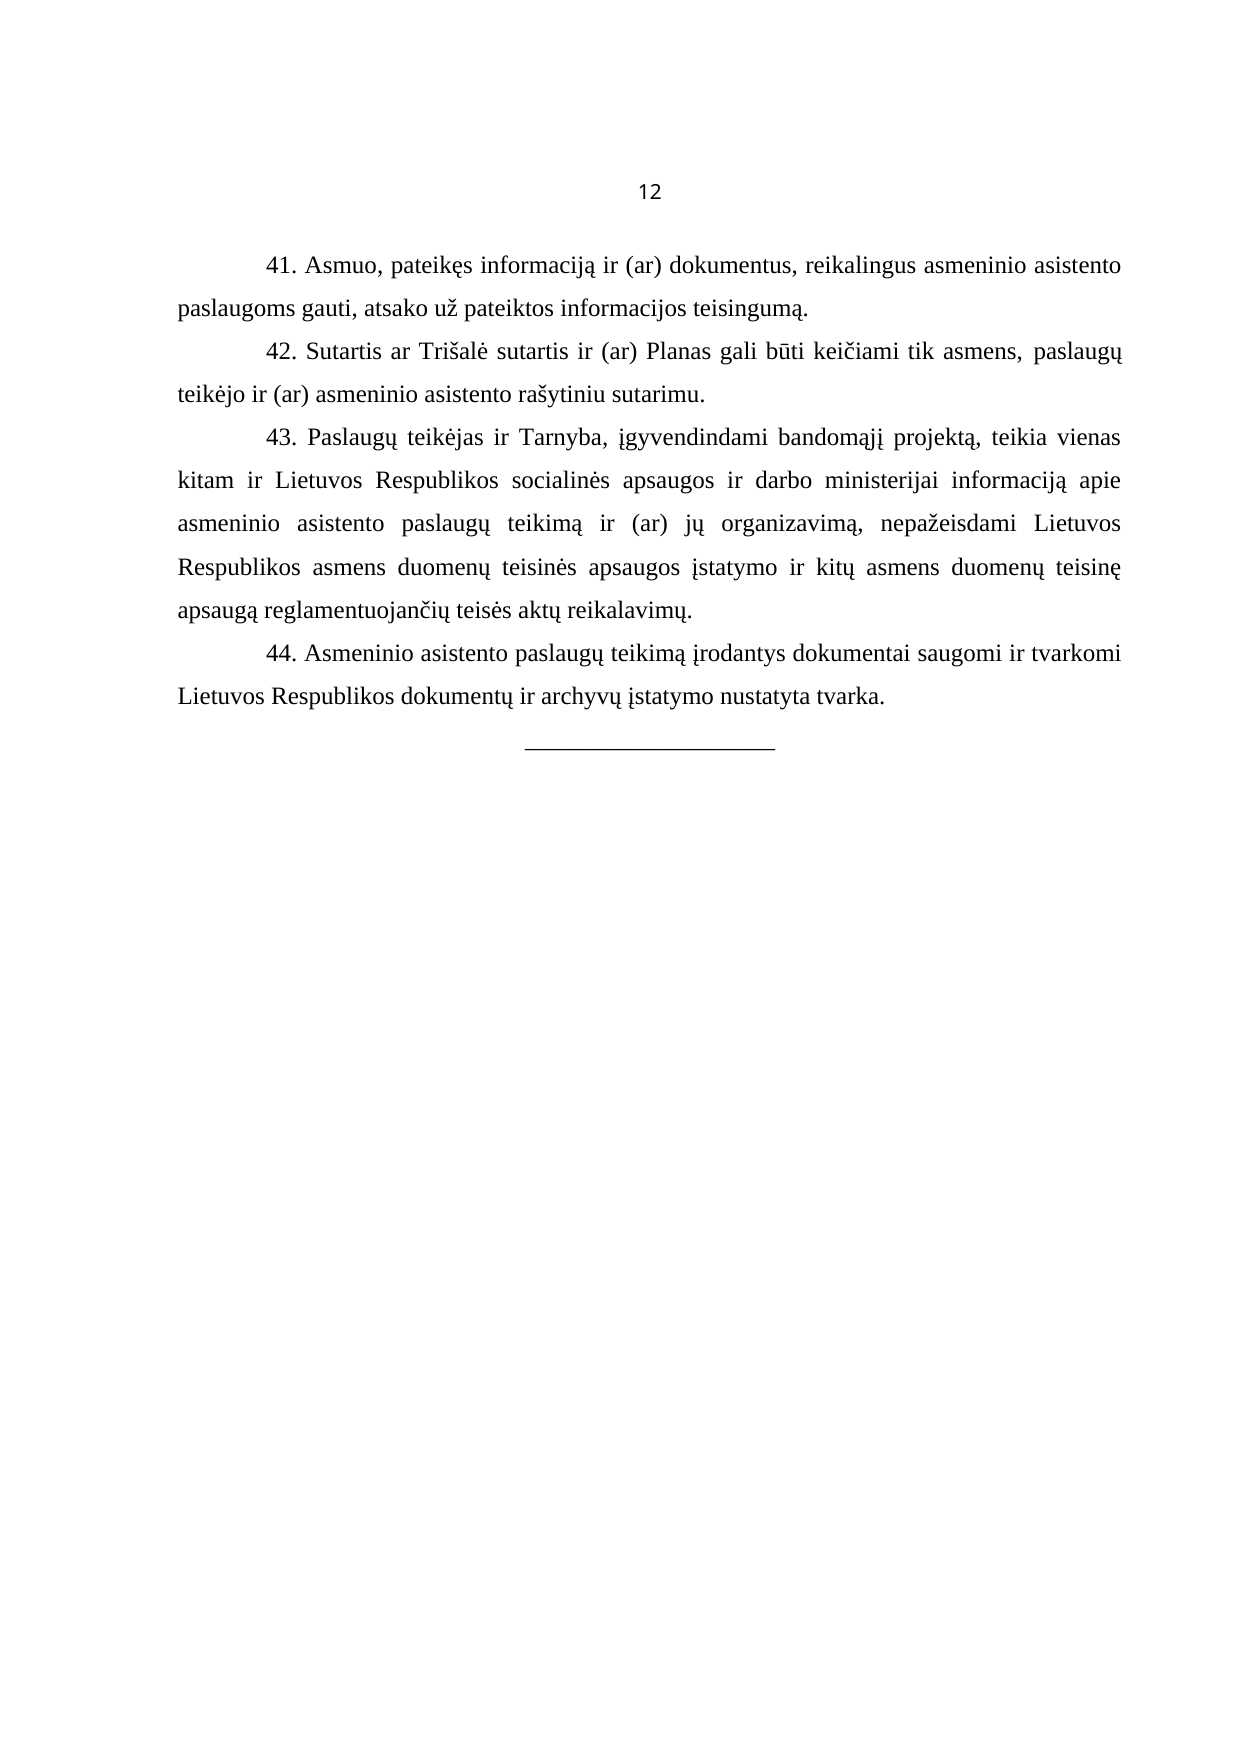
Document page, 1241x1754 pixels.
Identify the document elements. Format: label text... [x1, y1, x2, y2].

text 44. Asmeninio asistento paslaugų teikimą įrodantys dokumentai saugomi ir tvarkomi Lietuvos Respublikos dokumentų ir archyvų įstatymo nustatyta tvarka. [177, 638, 1122, 710]
text 41. Asmuo, pateikęs informaciją ir (ar) dokumentus, reikalingus asmeninio asistento paslaugoms gauti, atsako už pateiktos informacijos teisingumą. [177, 250, 1122, 322]
text ____________________ [177, 724, 1122, 753]
text 43. Paslaugų teikėjas ir Tarnyba, įgyvendindami bandomąjį projektą, teikia vienas kitam ir Lietuvos Respublikos socialinės apsaugos ir darbo ministerijai informaciją apie asmeninio asistento paslaugų teikimą ir (ar) jų organizavimą, nepažeisdami Lietuvos Respublikos asmens duomenų teisinės apsaugos įstatymo ir kitų asmens duomenų teisinę apsaugą reglamentuojančių teisės aktų reikalavimų. [177, 422, 1122, 623]
text 42. Sutartis ar Trišalė sutartis ir (ar) Planas gali būti keičiami tik asmens, paslaugų teikėjo ir (ar) asmeninio asistento rašytiniu sutarimu. [177, 336, 1122, 408]
